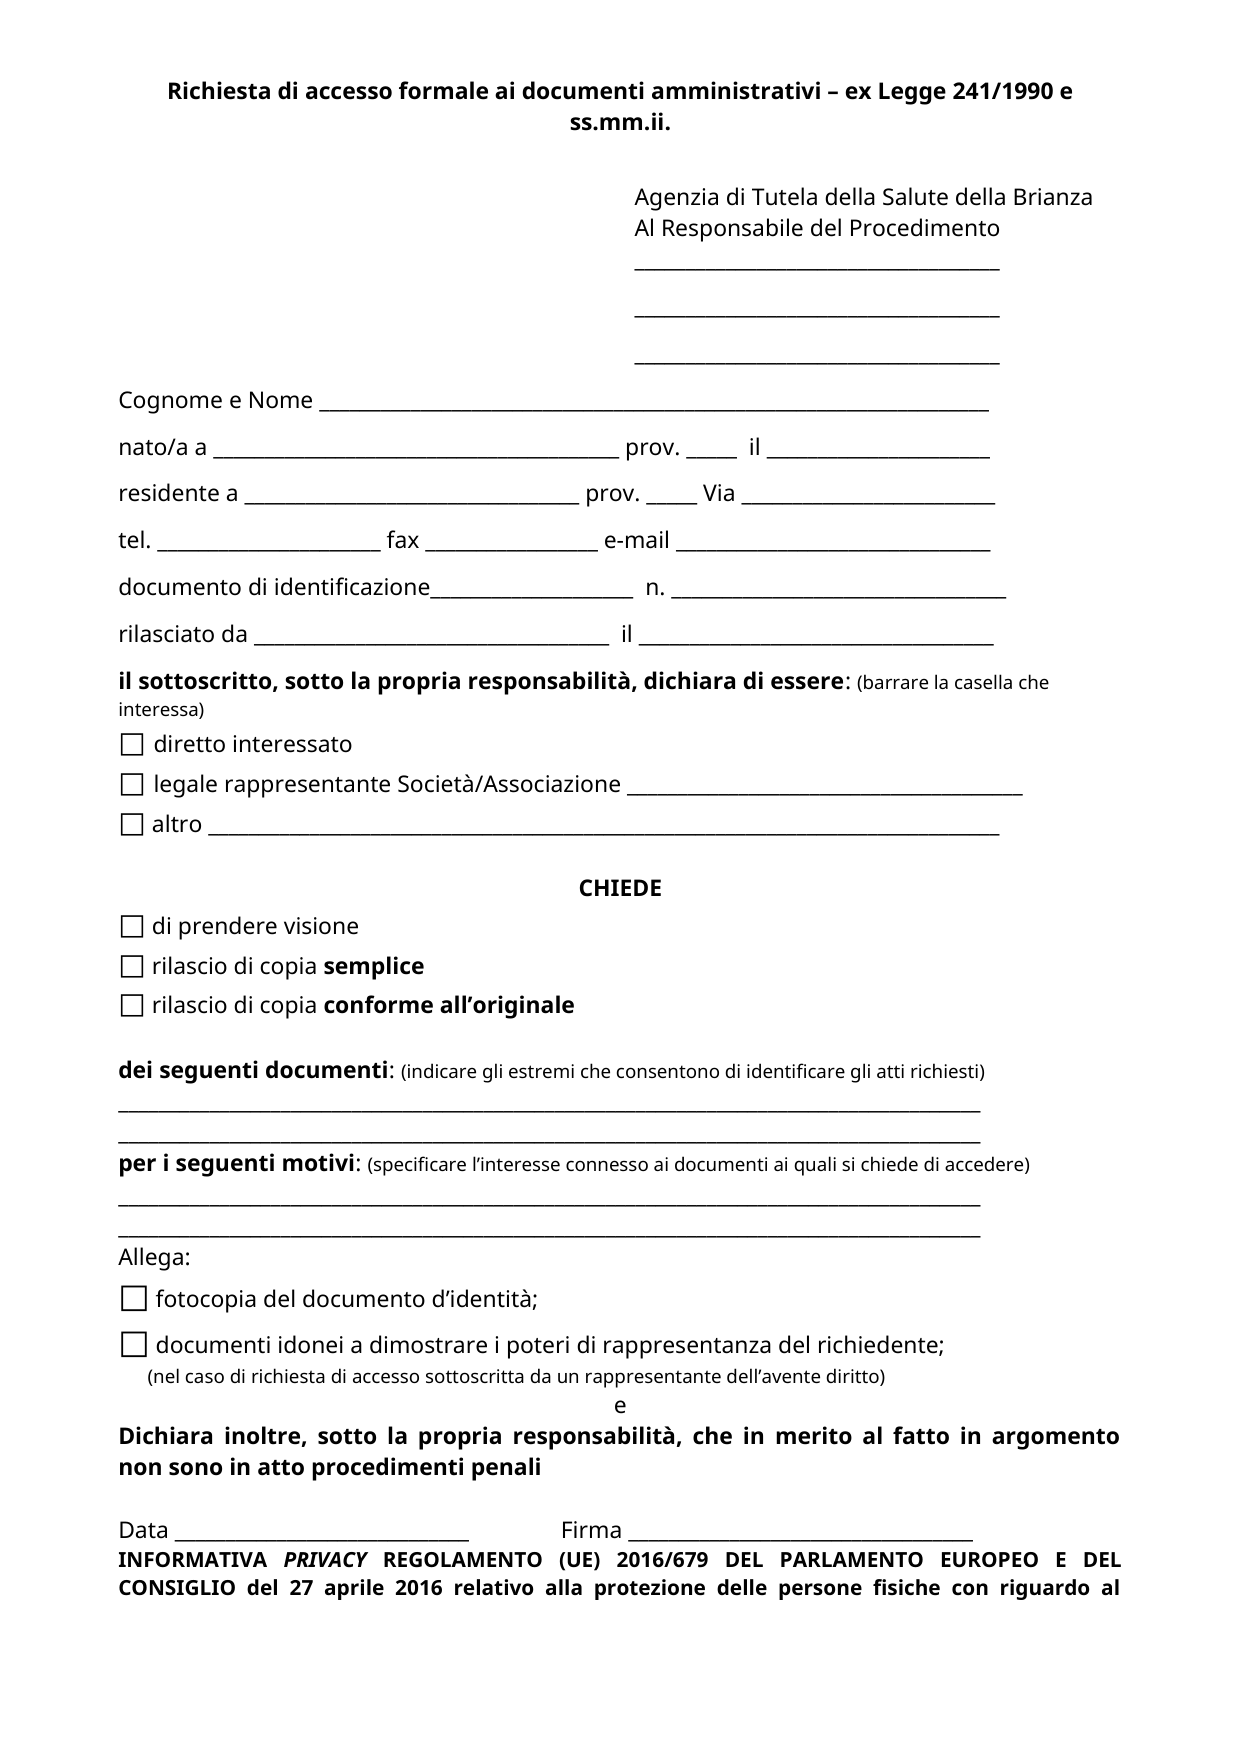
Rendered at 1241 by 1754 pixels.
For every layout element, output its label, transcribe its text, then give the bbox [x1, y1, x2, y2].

text documento di identificazione____________________ n. _________________________________ [118, 571, 1122, 602]
text ____________________________________ [561, 243, 1122, 274]
text Dichiara inoltre, sotto la propria responsabilità, che in merito al fatto in argomento non sono in atto procedimenti penali [118, 1420, 1122, 1482]
text □ rilascio di copia conforme all’originale [118, 983, 1122, 1022]
text residente a _________________________________ prov. _____ Via _________________________ [118, 477, 1122, 509]
text tel. ______________________ fax _________________ e-mail _______________________________ [118, 524, 1122, 556]
text _____________________________________________________________________________________ [118, 1178, 1122, 1210]
text il sottoscritto, sotto la propria responsabilità, dichiara di essere: (barrare la casella che interessa) [118, 665, 1122, 722]
text □ documenti idonei a dimostrare i poteri di rappresentanza del richiedente; [118, 1318, 1122, 1363]
text per i seguenti motivi: (specificare l’interesse connesso ai documenti ai quali si chiede di accedere) [118, 1147, 1122, 1178]
text Cognome e Nome __________________________________________________________________ [118, 384, 1122, 415]
text □ legale rappresentante Società/Associazione _______________________________________ [118, 761, 1122, 801]
text Data _____________________________ Firma __________________________________ [118, 1514, 1122, 1545]
text (nel caso di richiesta di accesso sottoscritta da un rappresentante dell’avente diritto) [118, 1363, 1122, 1389]
text □ di prendere visione [118, 903, 1122, 943]
text INFORMATIVA PRIVACY REGOLAMENTO (UE) 2016/679 DEL PARLAMENTO EUROPEO E DEL CONSIGLIO del 27 aprile 2016 relativo alla protezione delle persone fisiche con riguardo al [118, 1545, 1122, 1602]
text rilasciato da ___________________________________ il ___________________________________ [118, 618, 1122, 649]
text Al Responsabile del Procedimento [561, 212, 1122, 243]
text CHIEDE [118, 872, 1122, 903]
text Agenzia di Tutela della Salute della Brianza [118, 181, 1122, 212]
text ____________________________________ [561, 290, 1122, 321]
text _____________________________________________________________________________________ [118, 1116, 1122, 1147]
text ____________________________________ [561, 337, 1122, 368]
text Richiesta di accesso formale ai documenti amministrativi – ex Legge 241/1990 e ss.mm.ii. [118, 75, 1122, 137]
text □ altro ______________________________________________________________________________ [118, 801, 1122, 841]
text e [118, 1389, 1122, 1420]
text □ rilascio di copia semplice [118, 943, 1122, 983]
text dei seguenti documenti: (indicare gli estremi che consentono di identificare gli atti richiesti) [118, 1053, 1122, 1085]
text □ diretto interessato [118, 722, 1122, 761]
text _____________________________________________________________________________________ [118, 1085, 1122, 1116]
text _____________________________________________________________________________________ [118, 1210, 1122, 1241]
text nato/a a ________________________________________ prov. _____ il ______________________ [118, 431, 1122, 462]
text Allega: [118, 1241, 1122, 1272]
text □ fotocopia del documento d’identità; [118, 1272, 1122, 1318]
